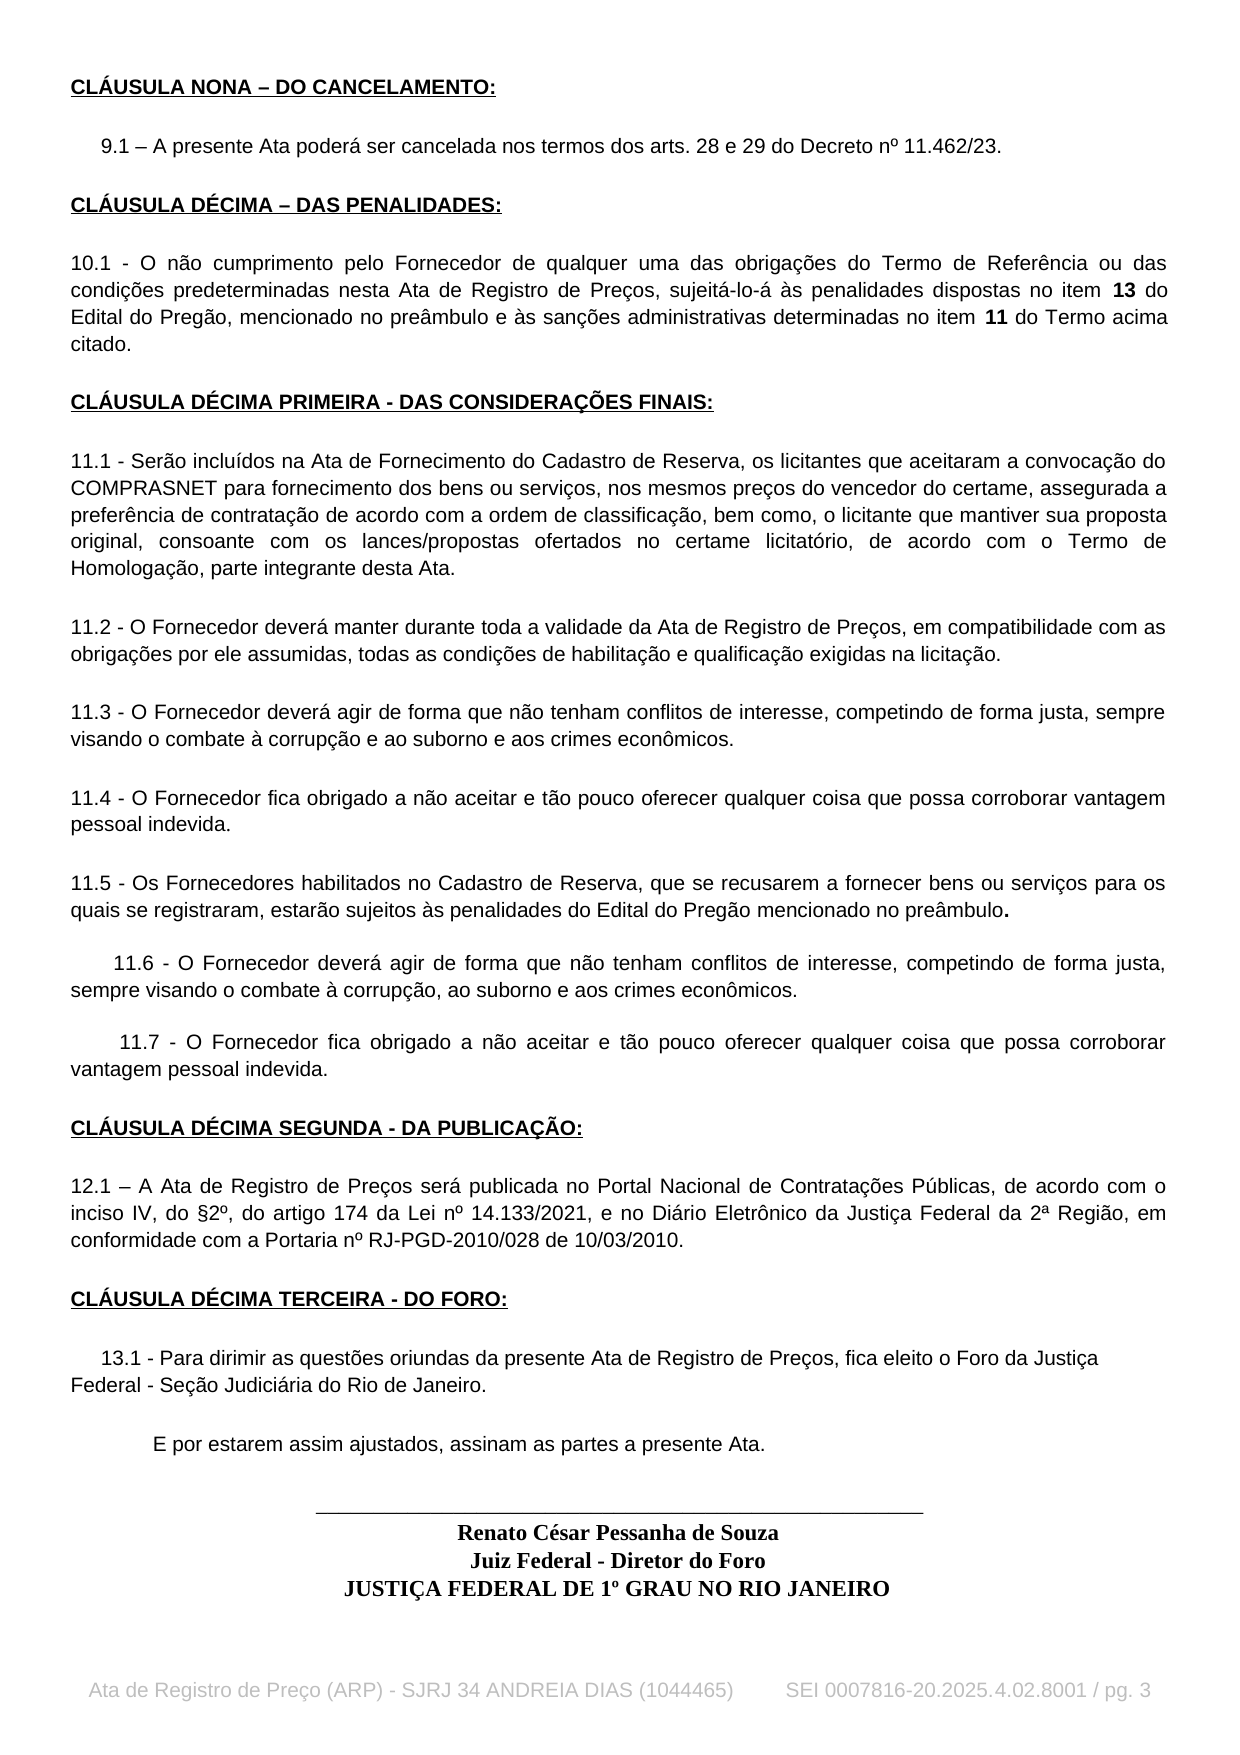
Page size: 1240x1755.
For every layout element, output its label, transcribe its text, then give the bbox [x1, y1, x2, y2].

text JUSTIÇA FEDERAL DE 1º GRAU NO RIO JANEIRO [72, 1575, 1162, 1601]
text 11.3 - O Fornecedor deverá agir de forma que não tenham conflitos de interesse, competindo de forma justa, sempre visando o combate à corrupção e ao suborno e aos crimes econômicos. [70, 700, 1168, 751]
text CLÁUSULA DÉCIMA TERCEIRA - DO FORO: [70, 1287, 1172, 1311]
text Renato César Pessanha de Souza [72, 1519, 1164, 1545]
text Federal - Seção Judiciária do Rio de Janeiro. [70, 1373, 1168, 1397]
text Juiz Federal - Diretor do Foro [72, 1547, 1164, 1573]
text CLÁUSULA DÉCIMA SEGUNDA - DA PUBLICAÇÃO: [70, 1116, 1172, 1139]
text 11.4 - O Fornecedor fica obrigado a não aceitar e tão pouco oferecer qualquer coisa que possa corroborar vantagem pessoal indevida. [70, 785, 1168, 836]
text 10.1 - O não cumprimento pelo Fornecedor de qualquer uma das obrigações do Termo de Referência ou das condições predeterminadas nesta Ata de Registro de Preços, sujeitá-lo-á às penalidades dispostas no item 13 do Edital do Pregão, mencionado no preâmbulo e às sanções administrativas determinadas no item 11 do Termo acima citado. [70, 251, 1168, 355]
text 12.1 – A Ata de Registro de Preços será publicada no Portal Nacional de Contratações Públicas, de acordo com o inciso IV, do §2º, do artigo 174 da Lei nº 14.133/2021, e no Diário Eletrônico da Justiça Federal da 2ª Região, em conformidade com a Portaria nº RJ-PGD-2010/028 de 10/03/2010. [70, 1174, 1168, 1252]
text 11.2 - O Fornecedor deverá manter durante toda a validade da Ata de Registro de Preços, em compatibilidade com as obrigações por ele assumidas, todas as condições de habilitação e qualificação exigidas na licitação. [70, 614, 1168, 665]
text 13.1 - Para dirimir as questões oriundas da presente Ata de Registro de Preços, fica eleito o Foro da Justiça [101, 1345, 1168, 1369]
text E por estarem assim ajustados, assinam as partes a presente Ata. [101, 1432, 1168, 1456]
text 11.7 - O Fornecedor fica obrigado a não aceitar e tão pouco oferecer qualquer coisa que possa corroborar vantagem pessoal indevida. [70, 1030, 1168, 1081]
text CLÁUSULA NONA – DO CANCELAMENTO: [70, 75, 1172, 99]
text 11.1 - Serão incluídos na Ata de Fornecimento do Cadastro de Reserva, os licitantes que aceitaram a convocação do COMPRASNET para fornecimento dos bens ou serviços, nos mesmos preços do vencedor do certame, assegurada a preferência de contratação de acordo com a ordem de classificação, bem como, o licitante que mantiver sua proposta original, consoante com os lances/propostas ofertados no certame licitatório, de acordo com o Termo de Homologação, parte integrante desta Ata. [70, 449, 1168, 580]
text 9.1 – A presente Ata poderá ser cancelada nos termos dos arts. 28 e 29 do Decreto nº 11.462/23. [101, 134, 1168, 158]
text CLÁUSULA DÉCIMA PRIMEIRA - DAS CONSIDERAÇÕES FINAIS: [70, 390, 1172, 414]
text CLÁUSULA DÉCIMA – DAS PENALIDADES: [70, 192, 1172, 216]
text _____________________________________________________ [72, 1491, 1167, 1517]
text 11.5 - Os Fornecedores habilitados no Cadastro de Reserva, que se recusarem a fornecer bens ou serviços para os quais se registraram, estarão sujeitos às penalidades do Edital do Pregão mencionado no preâmbulo. [70, 871, 1168, 922]
text 11.6 - O Fornecedor deverá agir de forma que não tenham conflitos de interesse, competindo de forma justa, sempre visando o combate à corrupção, ao suborno e aos crimes econômicos. [70, 951, 1168, 1001]
